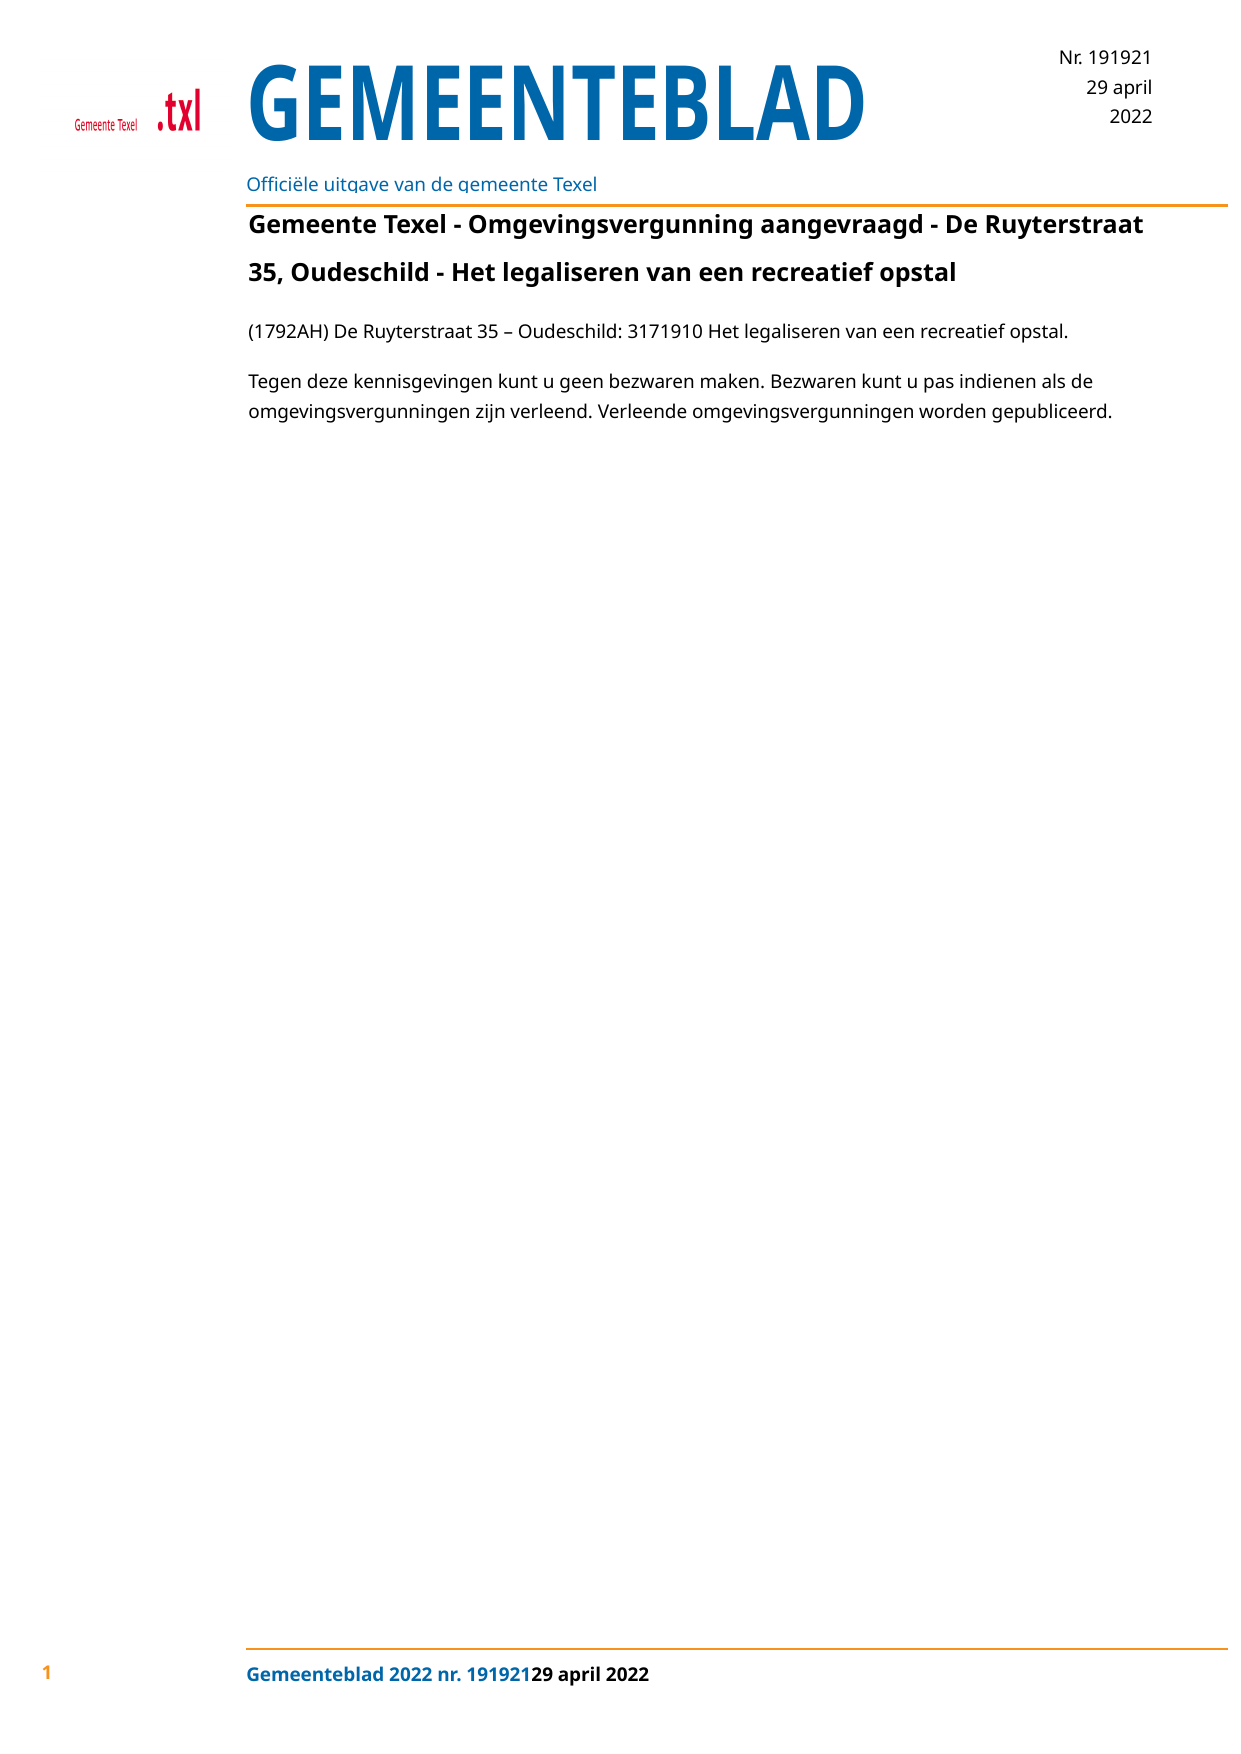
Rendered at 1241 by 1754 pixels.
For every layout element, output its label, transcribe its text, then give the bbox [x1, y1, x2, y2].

picture [41, 47, 231, 172]
text (1792AH) De Ruyterstraat 35 – Oudeschild: 3171910 Het legaliseren van een recreatief opstal. [248, 318, 1152, 344]
text Tegen deze kennisgevingen kunt u geen bezwaren maken. Bezwaren kunt u pas indienen als de omgevingsvergunningen zijn verleend. Verleende omgevingsvergunningen worden gepubliceerd. [248, 368, 1152, 424]
text Gemeente Texel - Omgevingsvergunning aangevraagd - De Ruyterstraat 35, Oudeschild - Het legaliseren van een recreatief opstal [248, 207, 1152, 288]
